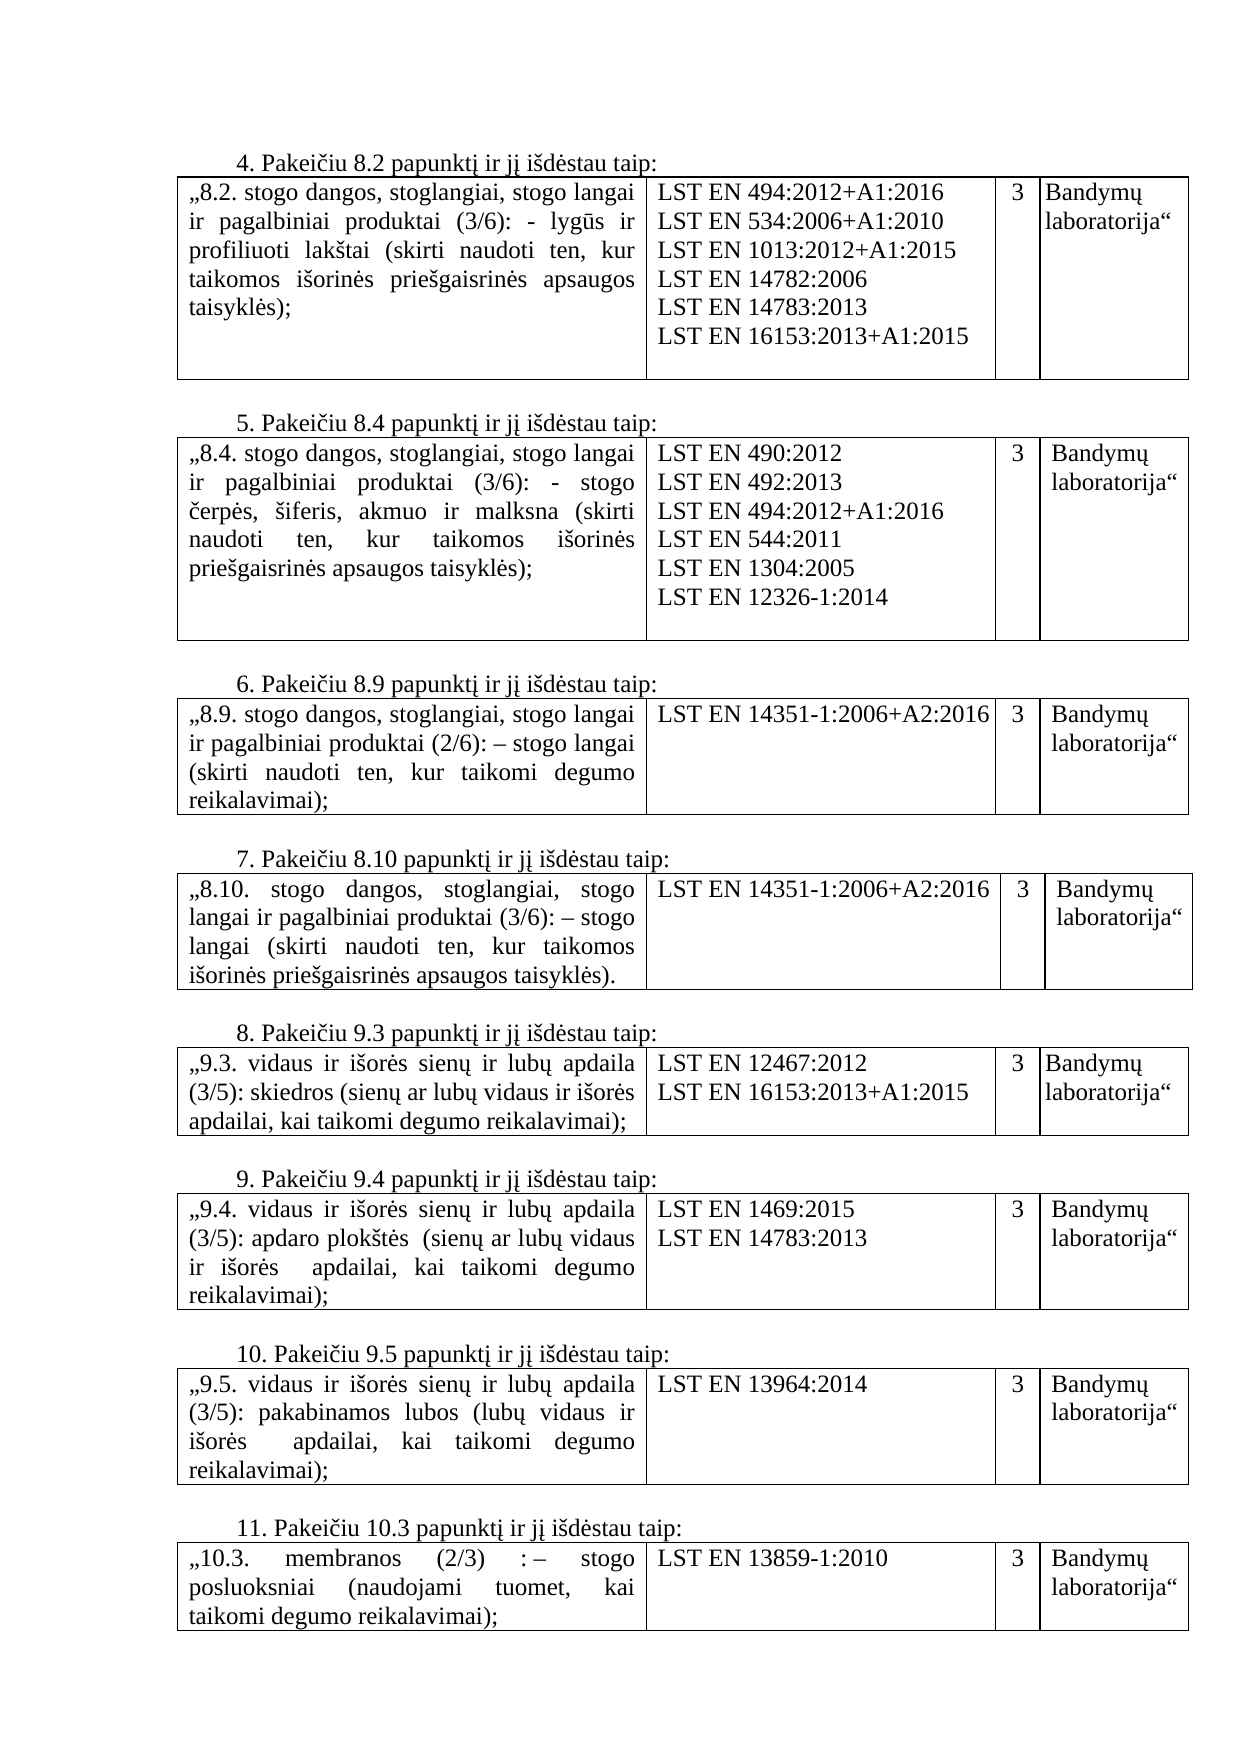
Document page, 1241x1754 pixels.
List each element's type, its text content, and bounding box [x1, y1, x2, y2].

table_header LST EN 13859-1:2010 [647, 1543, 995, 1629]
table_header „9.5. vidaus ir išorės sienų ir lubų apdaila (3/5): pakabinamos lubos (lubų vidaus ir išorės apdailai, kai taikomi degumo reikalavimai); [178, 1369, 646, 1484]
table_header Bandymų laboratorija“ [1046, 874, 1192, 989]
table_header „10.3. membranos (2/3) : – stogo posluoksniai (naudojami tuomet, kai taikomi degumo reikalavimai); [178, 1543, 646, 1629]
table_header Bandymų laboratorija“ [1041, 1543, 1188, 1629]
table_header „8.4. stogo dangos, stoglangiai, stogo langai ir pagalbiniai produktai (3/6): - stogo čerpės, šiferis, akmuo ir malksna (skirti naudoti ten, kur taikomos išorinės priešgaisrinės apsaugos taisyklės); [178, 438, 646, 639]
text 10. Pakeičiu 9.5 papunktį ir jį išdėstau taip: [177, 1339, 1166, 1368]
text 7. Pakeičiu 8.10 papunktį ir jį išdėstau taip: [177, 844, 1166, 873]
table_header 3 [996, 1194, 1039, 1309]
table_header 3 [996, 438, 1039, 639]
text 11. Pakeičiu 10.3 papunktį ir jį išdėstau taip: [177, 1513, 1166, 1542]
table_header LST EN 14351-1:2006+A2:2016 [647, 874, 1000, 989]
table_header „8.9. stogo dangos, stoglangiai, stogo langai ir pagalbiniai produktai (2/6): – stogo langai (skirti naudoti ten, kur taikomi degumo reikalavimai); [178, 699, 646, 814]
table_header LST EN 14351-1:2006+A2:2016 [647, 699, 995, 814]
text 4. Pakeičiu 8.2 papunktį ir jį išdėstau taip: [177, 148, 1166, 176]
table_header LST EN 12467:2012 LST EN 16153:2013+A1:2015 [647, 1048, 995, 1134]
text 9. Pakeičiu 9.4 papunktį ir jį išdėstau taip: [177, 1164, 1166, 1193]
text 6. Pakeičiu 8.9 papunktį ir jį išdėstau taip: [177, 669, 1166, 698]
table_header 3 [996, 178, 1039, 379]
table_header LST EN 494:2012+A1:2016 LST EN 534:2006+A1:2010 LST EN 1013:2012+A1:2015 LST EN 14782:2006 LST EN 14783:2013 LST EN 16153:2013+A1:2015 [647, 178, 995, 379]
text 8. Pakeičiu 9.3 papunktį ir jį išdėstau taip: [177, 1018, 1166, 1047]
table_header LST EN 490:2012 LST EN 492:2013 LST EN 494:2012+A1:2016 LST EN 544:2011 LST EN 1304:2005 LST EN 12326-1:2014 [647, 438, 995, 639]
table_header „9.4. vidaus ir išorės sienų ir lubų apdaila (3/5): apdaro plokštės (sienų ar lubų vidaus ir išorės apdailai, kai taikomi degumo reikalavimai); [178, 1194, 646, 1309]
table_header 3 [996, 699, 1039, 814]
table_header 3 [996, 1048, 1039, 1134]
table_header Bandymų laboratorija“ [1041, 1369, 1188, 1484]
table_header „8.10. stogo dangos, stoglangiai, stogo langai ir pagalbiniai produktai (3/6): – stogo langai (skirti naudoti ten, kur taikomos išorinės priešgaisrinės apsaugos taisyklės). [178, 874, 646, 989]
table_header Bandymų laboratorija“ [1041, 1048, 1188, 1134]
table_header Bandymų laboratorija“ [1041, 1194, 1188, 1309]
table_header Bandymų laboratorija“ [1041, 438, 1188, 639]
table_header 3 [996, 1369, 1039, 1484]
table_header Bandymų laboratorija“ [1041, 178, 1188, 379]
table_header „8.2. stogo dangos, stoglangiai, stogo langai ir pagalbiniai produktai (3/6): - lygūs ir profiliuoti lakštai (skirti naudoti ten, kur taikomos išorinės priešgaisrinės apsaugos taisyklės); [178, 178, 646, 379]
table_header 3 [996, 1543, 1039, 1629]
table_header LST EN 1469:2015 LST EN 14783:2013 [647, 1194, 995, 1309]
table_header 3 [1001, 874, 1044, 989]
text 5. Pakeičiu 8.4 papunktį ir jį išdėstau taip: [177, 408, 1166, 437]
table_header „9.3. vidaus ir išorės sienų ir lubų apdaila (3/5): skiedros (sienų ar lubų vidaus ir išorės apdailai, kai taikomi degumo reikalavimai); [178, 1048, 646, 1134]
table_header Bandymų laboratorija“ [1041, 699, 1188, 814]
table_header LST EN 13964:2014 [647, 1369, 995, 1484]
